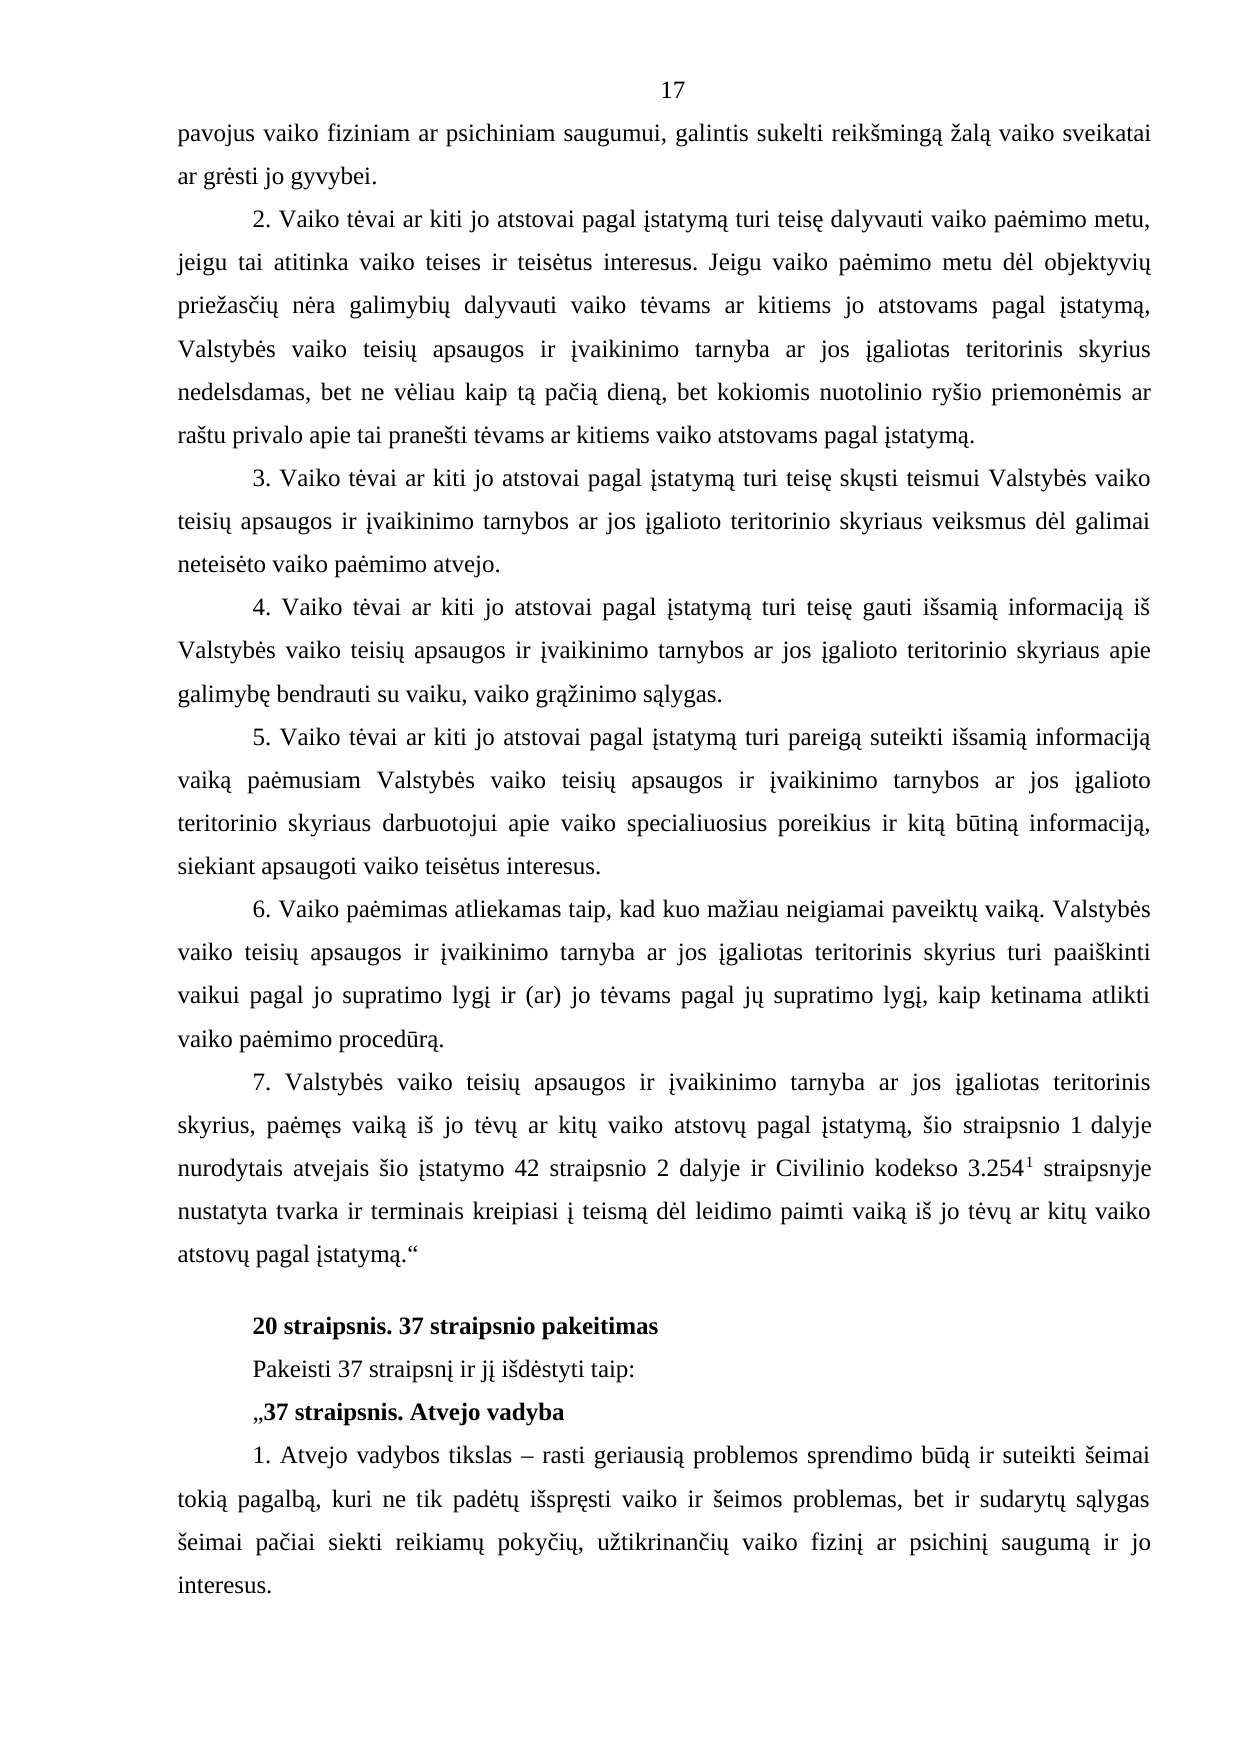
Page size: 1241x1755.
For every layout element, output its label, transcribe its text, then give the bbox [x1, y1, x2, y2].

text 3. Vaiko tėvai ar kiti jo atstovai pagal įstatymą turi teisę skųsti teismui Valstybės vaiko teisių apsaugos ir įvaikinimo tarnybos ar jos įgalioto teritorinio skyriaus veiksmus dėl galimai neteisėto vaiko paėmimo atvejo. [177, 463, 1152, 578]
text 6. Vaiko paėmimas atliekamas taip, kad kuo mažiau neigiamai paveiktų vaiką. Valstybės vaiko teisių apsaugos ir įvaikinimo tarnyba ar jos įgaliotas teritorinis skyrius turi paaiškinti vaikui pagal jo supratimo lygį ir (ar) jo tėvams pagal jų supratimo lygį, kaip ketinama atlikti vaiko paėmimo procedūrą. [177, 894, 1152, 1052]
text 5. Vaiko tėvai ar kiti jo atstovai pagal įstatymą turi pareigą suteikti išsamią informaciją vaiką paėmusiam Valstybės vaiko teisių apsaugos ir įvaikinimo tarnybos ar jos įgalioto teritorinio skyriaus darbuotojui apie vaiko specialiuosius poreikius ir kitą būtiną informaciją, siekiant apsaugoti vaiko teisėtus interesus. [177, 722, 1152, 880]
text 4. Vaiko tėvai ar kiti jo atstovai pagal įstatymą turi teisę gauti išsamią informaciją iš Valstybės vaiko teisių apsaugos ir įvaikinimo tarnybos ar jos įgalioto teritorinio skyriaus apie galimybę bendrauti su vaiku, vaiko grąžinimo sąlygas. [177, 592, 1152, 707]
text 20 straipsnis. 37 straipsnio pakeitimas [177, 1311, 1152, 1340]
text „37 straipsnis. Atvejo vadyba [177, 1397, 1152, 1426]
text pavojus vaiko fiziniam ar psichiniam saugumui, galintis sukelti reikšmingą žalą vaiko sveikatai ar grėsti jo gyvybei. [177, 118, 1152, 190]
text 2. Vaiko tėvai ar kiti jo atstovai pagal įstatymą turi teisę dalyvauti vaiko paėmimo metu, jeigu tai atitinka vaiko teises ir teisėtus interesus. Jeigu vaiko paėmimo metu dėl objektyvių priežasčių nėra galimybių dalyvauti vaiko tėvams ar kitiems jo atstovams pagal įstatymą, Valstybės vaiko teisių apsaugos ir įvaikinimo tarnyba ar jos įgaliotas teritorinis skyrius nedelsdamas, bet ne vėliau kaip tą pačią dieną, bet kokiomis nuotolinio ryšio priemonėmis ar raštu privalo apie tai pranešti tėvams ar kitiems vaiko atstovams pagal įstatymą. [177, 204, 1152, 449]
text Pakeisti 37 straipsnį ir jį išdėstyti taip: [177, 1354, 1152, 1383]
text 1. Atvejo vadybos tikslas – rasti geriausią problemos sprendimo būdą ir suteikti šeimai tokią pagalbą, kuri ne tik padėtų išspręsti vaiko ir šeimos problemas, bet ir sudarytų sąlygas šeimai pačiai siekti reikiamų pokyčių, užtikrinančių vaiko fizinį ar psichinį saugumą ir jo interesus. [177, 1441, 1152, 1599]
text 7. Valstybės vaiko teisių apsaugos ir įvaikinimo tarnyba ar jos įgaliotas teritorinis skyrius, paėmęs vaiką iš jo tėvų ar kitų vaiko atstovų pagal įstatymą, šio straipsnio 1 dalyje nurodytais atvejais šio įstatymo 42 straipsnio 2 dalyje ir Civilinio kodekso 3.2541 straipsnyje nustatyta tvarka ir terminais kreipiasi į teismą dėl leidimo paimti vaiką iš jo tėvų ar kitų vaiko atstovų pagal įstatymą.“ [177, 1067, 1152, 1268]
